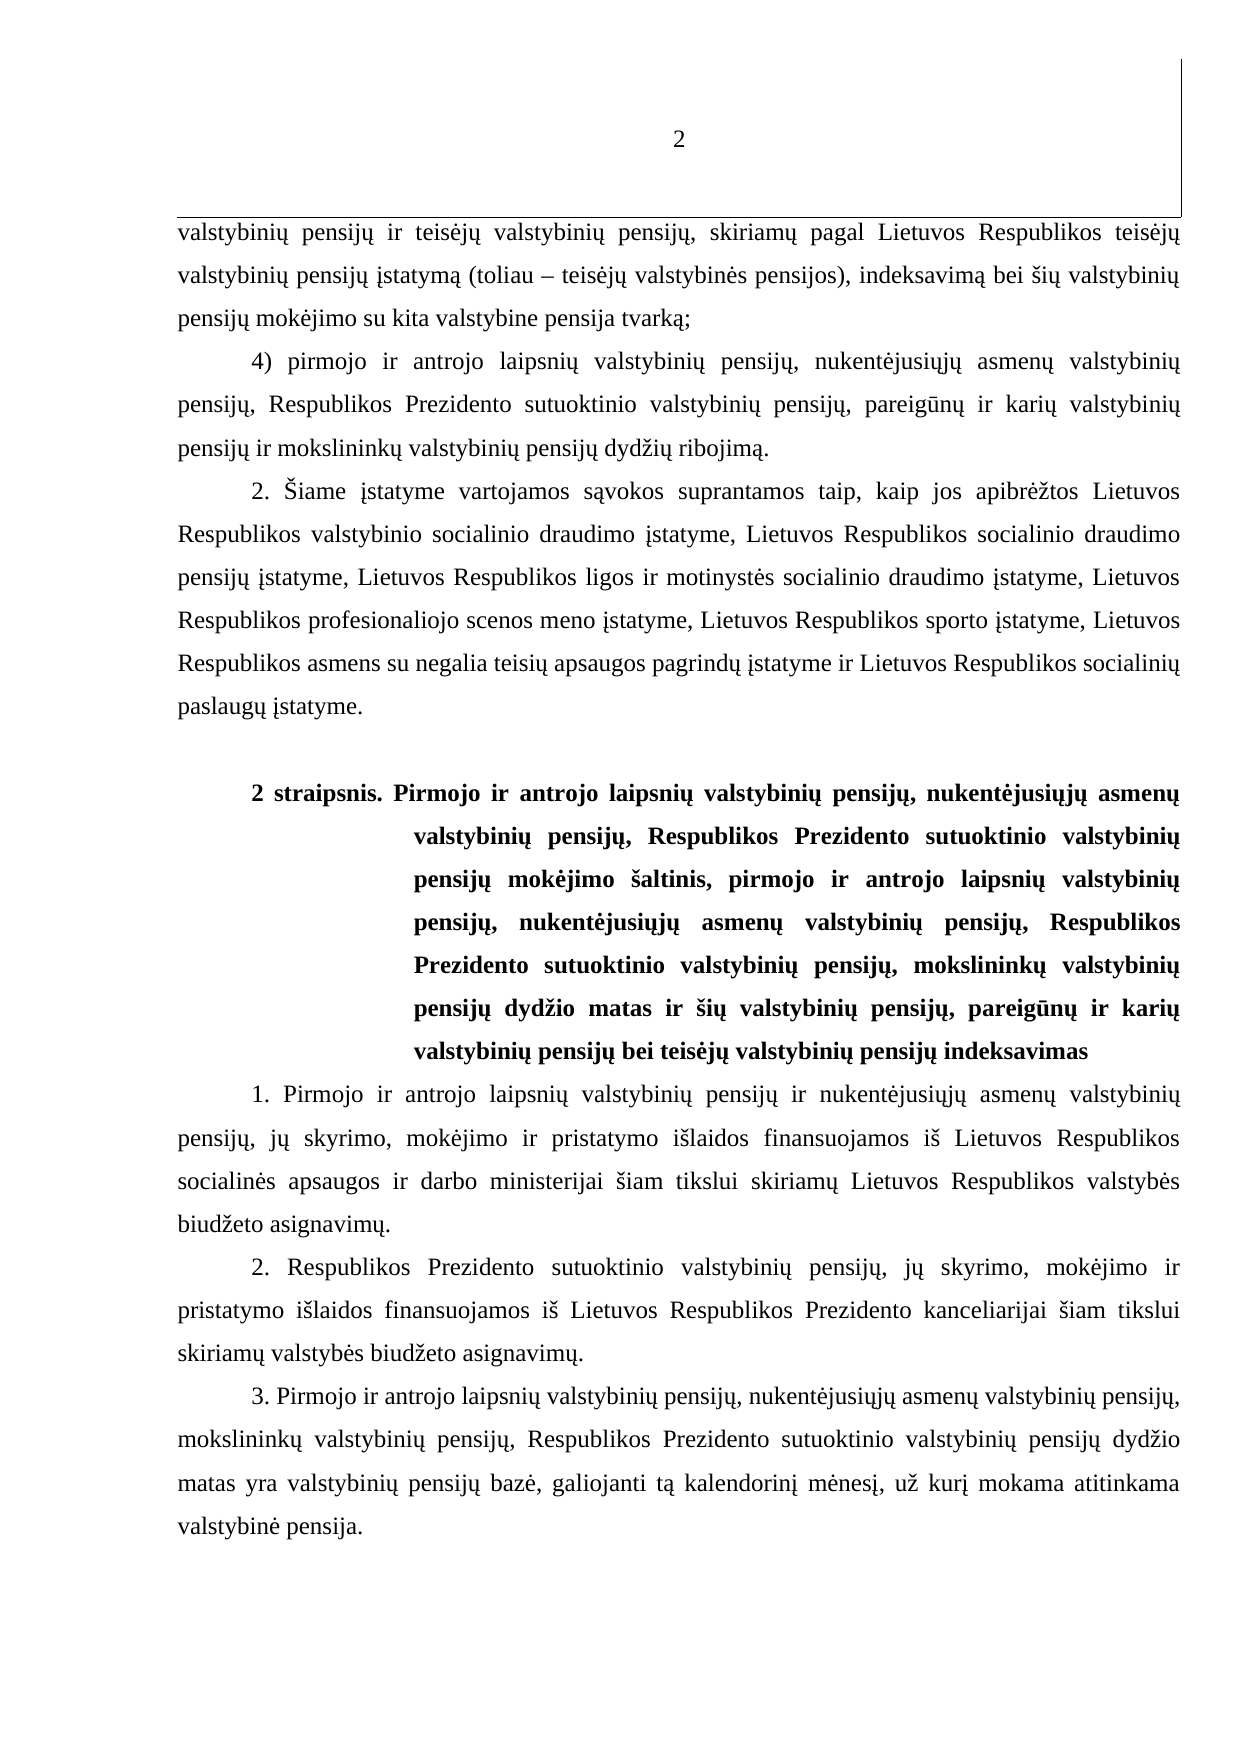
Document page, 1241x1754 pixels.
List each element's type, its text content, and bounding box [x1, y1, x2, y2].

text 1. Pirmojo ir antrojo laipsnių valstybinių pensijų ir nukentėjusiųjų asmenų valstybinių pensijų, jų skyrimo, mokėjimo ir pristatymo išlaidos finansuojamos iš Lietuvos Respublikos socialinės apsaugos ir darbo ministerijai šiam tikslui skiriamų Lietuvos Respublikos valstybės biudžeto asignavimų. [177, 1079, 1181, 1238]
text 4) pirmojo ir antrojo laipsnių valstybinių pensijų, nukentėjusiųjų asmenų valstybinių pensijų, Respublikos Prezidento sutuoktinio valstybinių pensijų, pareigūnų ir karių valstybinių pensijų ir mokslininkų valstybinių pensijų dydžių ribojimą. [177, 346, 1181, 461]
text 3. Pirmojo ir antrojo laipsnių valstybinių pensijų, nukentėjusiųjų asmenų valstybinių pensijų, mokslininkų valstybinių pensijų, Respublikos Prezidento sutuoktinio valstybinių pensijų dydžio matas yra valstybinių pensijų bazė, galiojanti tą kalendorinį mėnesį, už kurį mokama atitinkama valstybinė pensija. [177, 1381, 1181, 1539]
text 2. Respublikos Prezidento sutuoktinio valstybinių pensijų, jų skyrimo, mokėjimo ir pristatymo išlaidos finansuojamos iš Lietuvos Respublikos Prezidento kanceliarijai šiam tikslui skiriamų valstybės biudžeto asignavimų. [177, 1252, 1181, 1367]
text valstybinių pensijų ir teisėjų valstybinių pensijų, skiriamų pagal Lietuvos Respublikos teisėjų valstybinių pensijų įstatymą (toliau – teisėjų valstybinės pensijos), indeksavimą bei šių valstybinių pensijų mokėjimo su kita valstybine pensija tvarką; [177, 217, 1181, 332]
text 2. Šiame įstatyme vartojamos sąvokos suprantamos taip, kaip jos apibrėžtos Lietuvos Respublikos valstybinio socialinio draudimo įstatyme, Lietuvos Respublikos socialinio draudimo pensijų įstatyme, Lietuvos Respublikos ligos ir motinystės socialinio draudimo įstatyme, Lietuvos Respublikos profesionaliojo scenos meno įstatyme, Lietuvos Respublikos sporto įstatyme, Lietuvos Respublikos asmens su negalia teisių apsaugos pagrindų įstatyme ir Lietuvos Respublikos socialinių paslaugų įstatyme. [177, 476, 1181, 720]
text 2 straipsnis. Pirmojo ir antrojo laipsnių valstybinių pensijų, nukentėjusiųjų asmenų valstybinių pensijų, Respublikos Prezidento sutuoktinio valstybinių pensijų mokėjimo šaltinis, pirmojo ir antrojo laipsnių valstybinių pensijų, nukentėjusiųjų asmenų valstybinių pensijų, Respublikos Prezidento sutuoktinio valstybinių pensijų, mokslininkų valstybinių pensijų dydžio matas ir šių valstybinių pensijų, pareigūnų ir karių valstybinių pensijų bei teisėjų valstybinių pensijų indeksavimas [251, 778, 1181, 1065]
